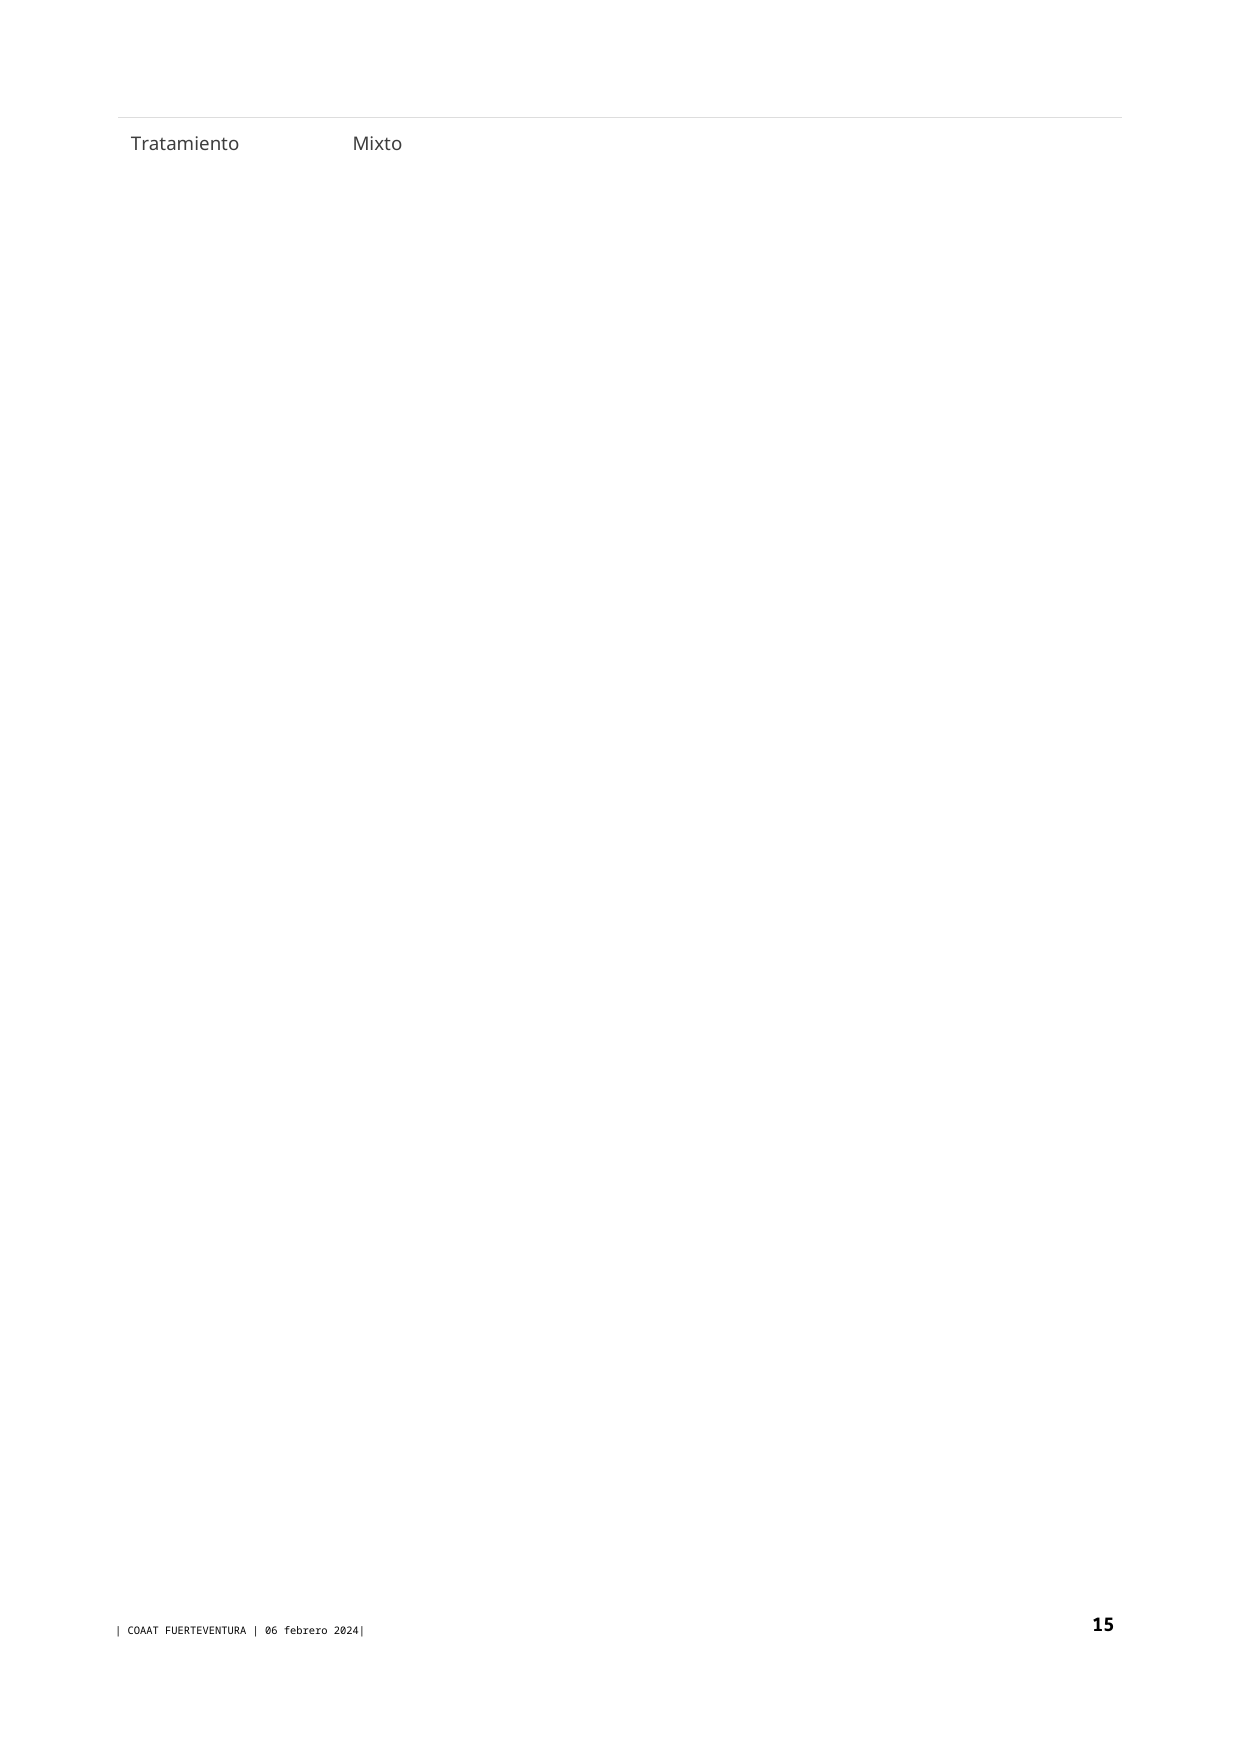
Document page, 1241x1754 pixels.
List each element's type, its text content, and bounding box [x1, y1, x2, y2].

table_cell Tratamiento [118, 118, 340, 169]
table_cell Mixto [340, 118, 1122, 169]
